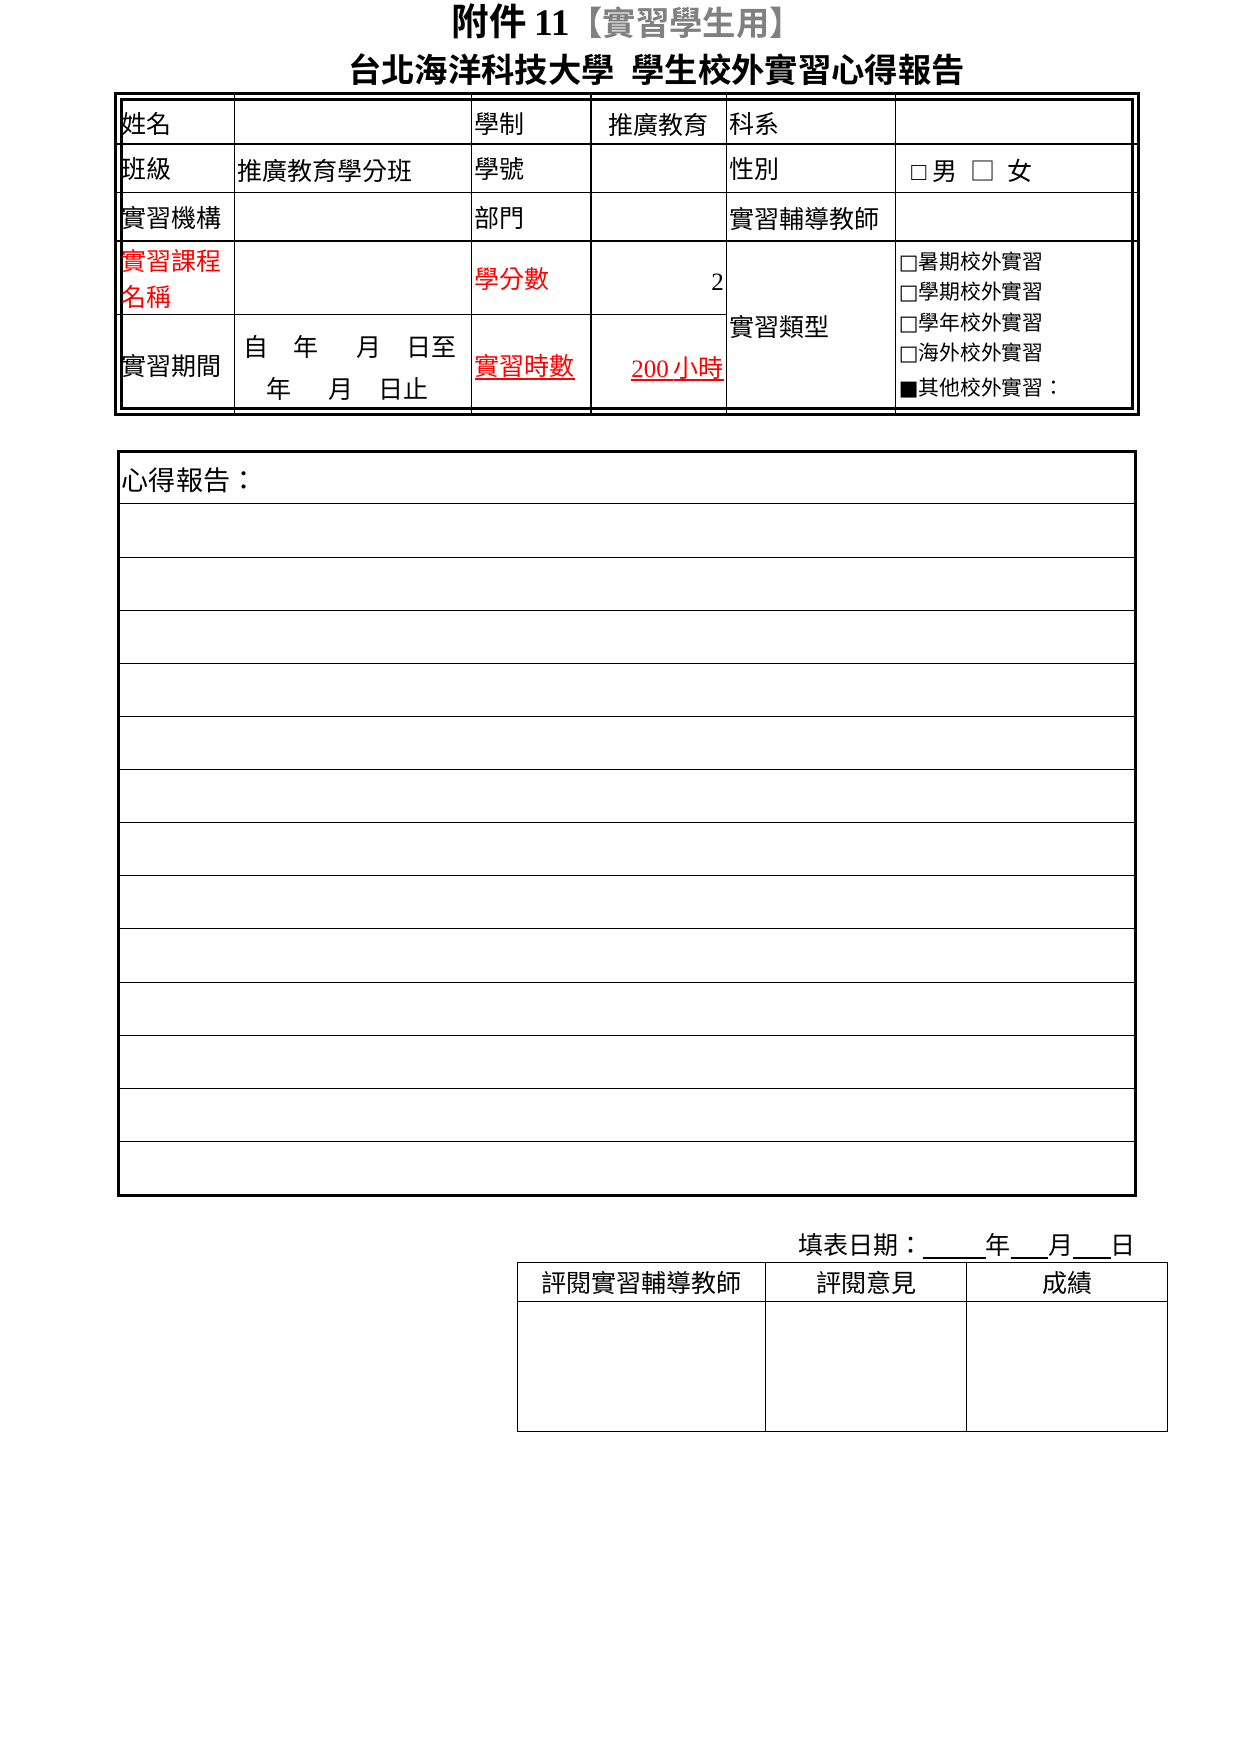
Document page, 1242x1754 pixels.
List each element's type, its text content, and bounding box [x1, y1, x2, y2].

table_cell 實習時數 [472, 315, 590, 407]
table_cell 學號 [472, 145, 590, 191]
table_cell 實習課程名稱 [123, 242, 234, 314]
table_cell [235, 193, 471, 240]
table_cell 實習輔導教師 [727, 193, 895, 240]
table_header 成績 [967, 1263, 1167, 1301]
table_cell 推廣教育學分班 [235, 145, 471, 191]
table_header 姓名 [119, 95, 234, 143]
table_cell 部門 [472, 193, 590, 240]
table_cell [120, 1089, 1134, 1141]
table_cell 請簽章 [518, 1302, 765, 1431]
table_cell 性別 [727, 145, 895, 191]
table_cell 200小時 [592, 315, 726, 407]
table_cell [120, 876, 1134, 928]
table_cell [120, 770, 1134, 822]
table_cell [120, 611, 1134, 663]
table_cell [120, 823, 1134, 875]
text 填表日期： 年 月 日 [119, 1226, 1135, 1262]
table_cell [235, 242, 471, 314]
table_header 評閱實習輔導教師 [518, 1263, 765, 1301]
table_cell □暑期校外實習 □學期校外實習 □學年校外實習 □海外校外實習 ■其他校外實習： [896, 242, 1131, 407]
table_cell [766, 1302, 966, 1431]
table_header [235, 101, 471, 143]
text 附件11【實習學生用】 [119, 0, 1135, 44]
table_cell 實習期間 [123, 315, 234, 407]
table_header 科系 [727, 101, 895, 143]
table_header 評閱意見 [766, 1263, 966, 1301]
table_cell [120, 664, 1134, 716]
table_cell 實習類型 [727, 242, 895, 407]
table_cell [120, 1036, 1134, 1088]
table_header 推廣教育 [592, 101, 726, 143]
table_cell [120, 717, 1134, 769]
table_cell 班級 [123, 145, 234, 191]
table_cell □ 男 □ 女 [896, 145, 1131, 191]
table_cell [120, 504, 1134, 556]
table_cell 學分數 [472, 242, 590, 314]
table_cell [592, 193, 726, 240]
table_cell 自 年 月 日至 年 月 日止 [235, 315, 471, 407]
table_cell [592, 145, 726, 191]
table_cell [967, 1302, 1167, 1431]
table_cell [120, 983, 1134, 1034]
table_cell [120, 929, 1134, 981]
table_header [896, 95, 1135, 143]
table_cell [896, 193, 1131, 240]
table_header [896, 101, 1131, 143]
table_cell 實習機構 [123, 193, 234, 240]
text 台北海洋科技大學 學生校外實習心得報告 [119, 44, 1135, 92]
table_cell [120, 558, 1134, 609]
table_cell [120, 1142, 1134, 1194]
table_header 學制 [472, 101, 590, 143]
table_cell 2 [592, 242, 726, 314]
table_header 心得報告： [120, 453, 1134, 503]
